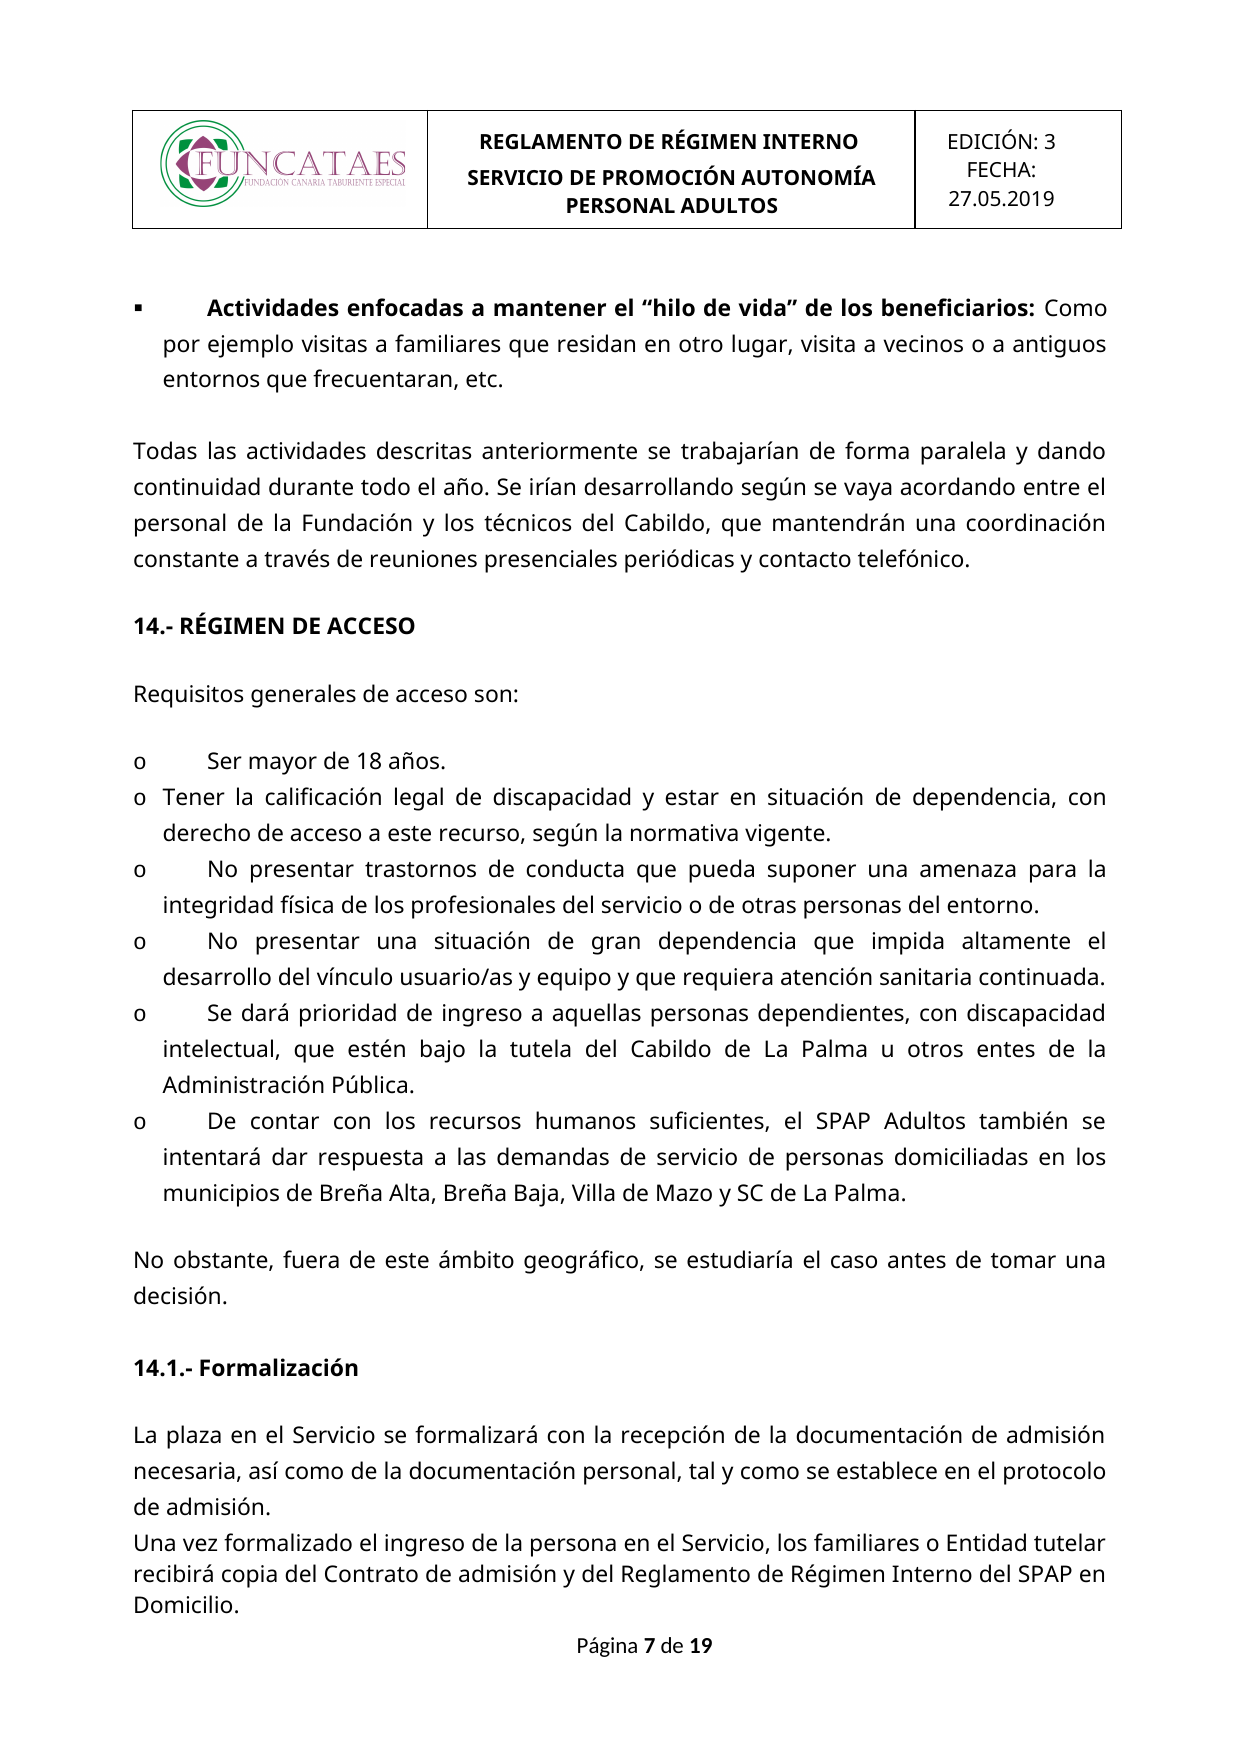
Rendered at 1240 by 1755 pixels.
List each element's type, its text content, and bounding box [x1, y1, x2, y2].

list Ser mayor de 18 años. [133, 745, 1107, 776]
list No presentar trastornos de conducta que pueda suponer una amenaza para la integridad física de los profesionales del servicio o de otras personas del entorno. [133, 853, 1107, 920]
text 14.1.- Formalización [133, 1352, 1107, 1383]
list Tener la calificación legal de discapacidad y estar en situación de dependencia, con derecho de acceso a este recurso, según la normativa vigente. [133, 781, 1107, 848]
list Se dará prioridad de ingreso a aquellas personas dependientes, con discapacidad intelectual, que estén bajo la tutela del Cabildo de La Palma u otros entes de la Administración Pública. [133, 997, 1107, 1100]
list No presentar una situación de gran dependencia que impida altamente el desarrollo del vínculo usuario/as y equipo y que requiera atención sanitaria continuada. [133, 925, 1107, 992]
text Todas las actividades descritas anteriormente se trabajarían de forma paralela y dando continuidad durante todo el año. Se irían desarrollando según se vaya acordando entre el personal de la Fundación y los técnicos del Cabildo, que mantendrán una coordinación constante a través de reuniones presenciales periódicas y contacto telefónico. [133, 435, 1107, 574]
list De contar con los recursos humanos suficientes, el SPAP Adultos también se intentará dar respuesta a las demandas de servicio de personas domiciliadas en los municipios de Breña Alta, Breña Baja, Villa de Mazo y SC de La Palma. [133, 1104, 1107, 1208]
subtitle 14.- RÉGIMEN DE ACCESO [133, 610, 1107, 642]
text Una vez formalizado el ingreso de la persona en el Servicio, los familiares o Entidad tutelar recibirá copia del Contrato de admisión y del Reglamento de Régimen Interno del SPAP en Domicilio. [133, 1527, 1107, 1620]
text Requisitos generales de acceso son: [133, 677, 1107, 709]
text No obstante, fuera de este ámbito geográfico, se estudiaría el caso antes de tomar una decisión. [133, 1244, 1107, 1311]
list Actividades enfocadas a mantener el “hilo de vida” de los beneficiarios: Como por ejemplo visitas a familiares que residan en otro lugar, visita a vecinos o a antiguos entornos que frecuentaran, etc. [133, 292, 1107, 395]
text La plaza en el Servicio se formalizará con la recepción de la documentación de admisión necesaria, así como de la documentación personal, tal y como se establece en el protocolo de admisión. [133, 1419, 1107, 1522]
